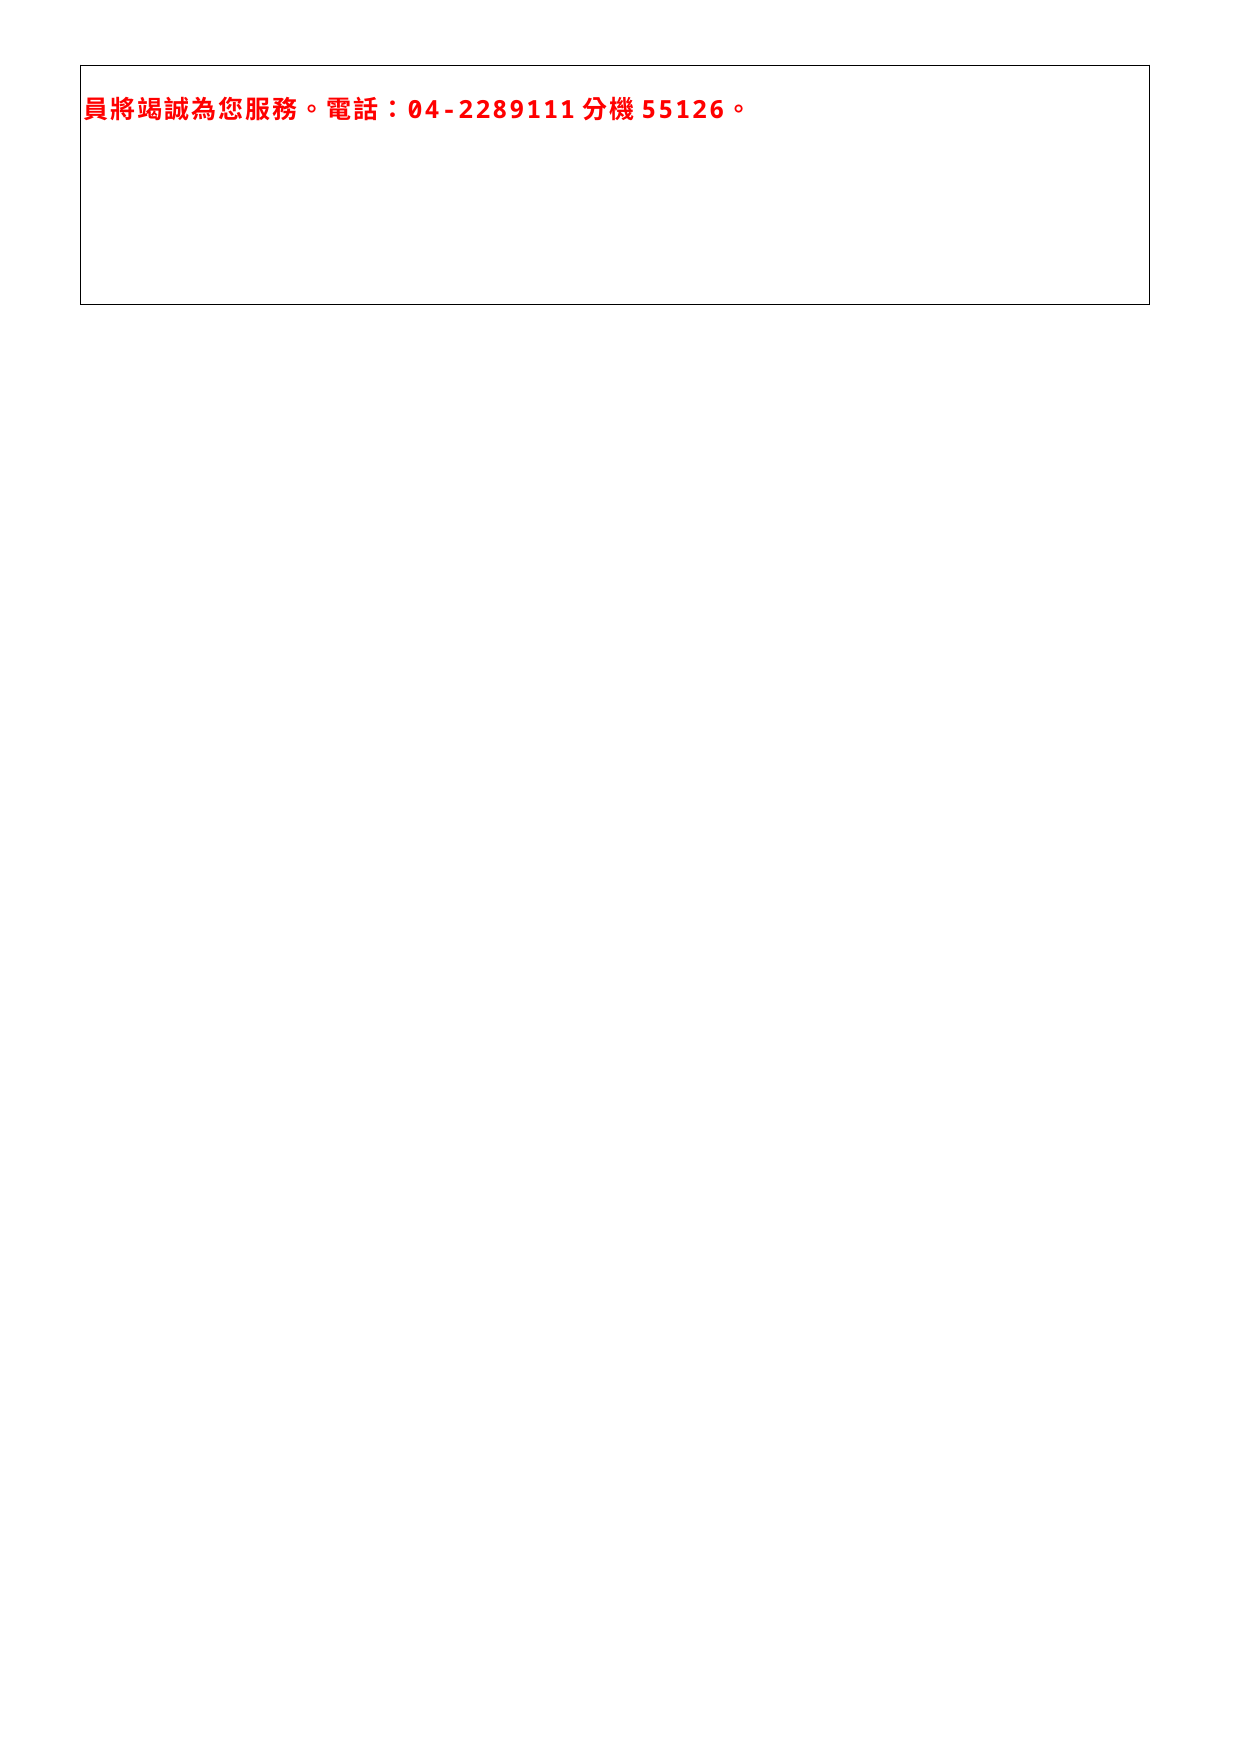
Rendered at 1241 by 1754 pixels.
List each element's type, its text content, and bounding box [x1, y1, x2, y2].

table_cell 員將竭誠為您服務。電話：04-2289111分機55126。 [81, 66, 1149, 304]
